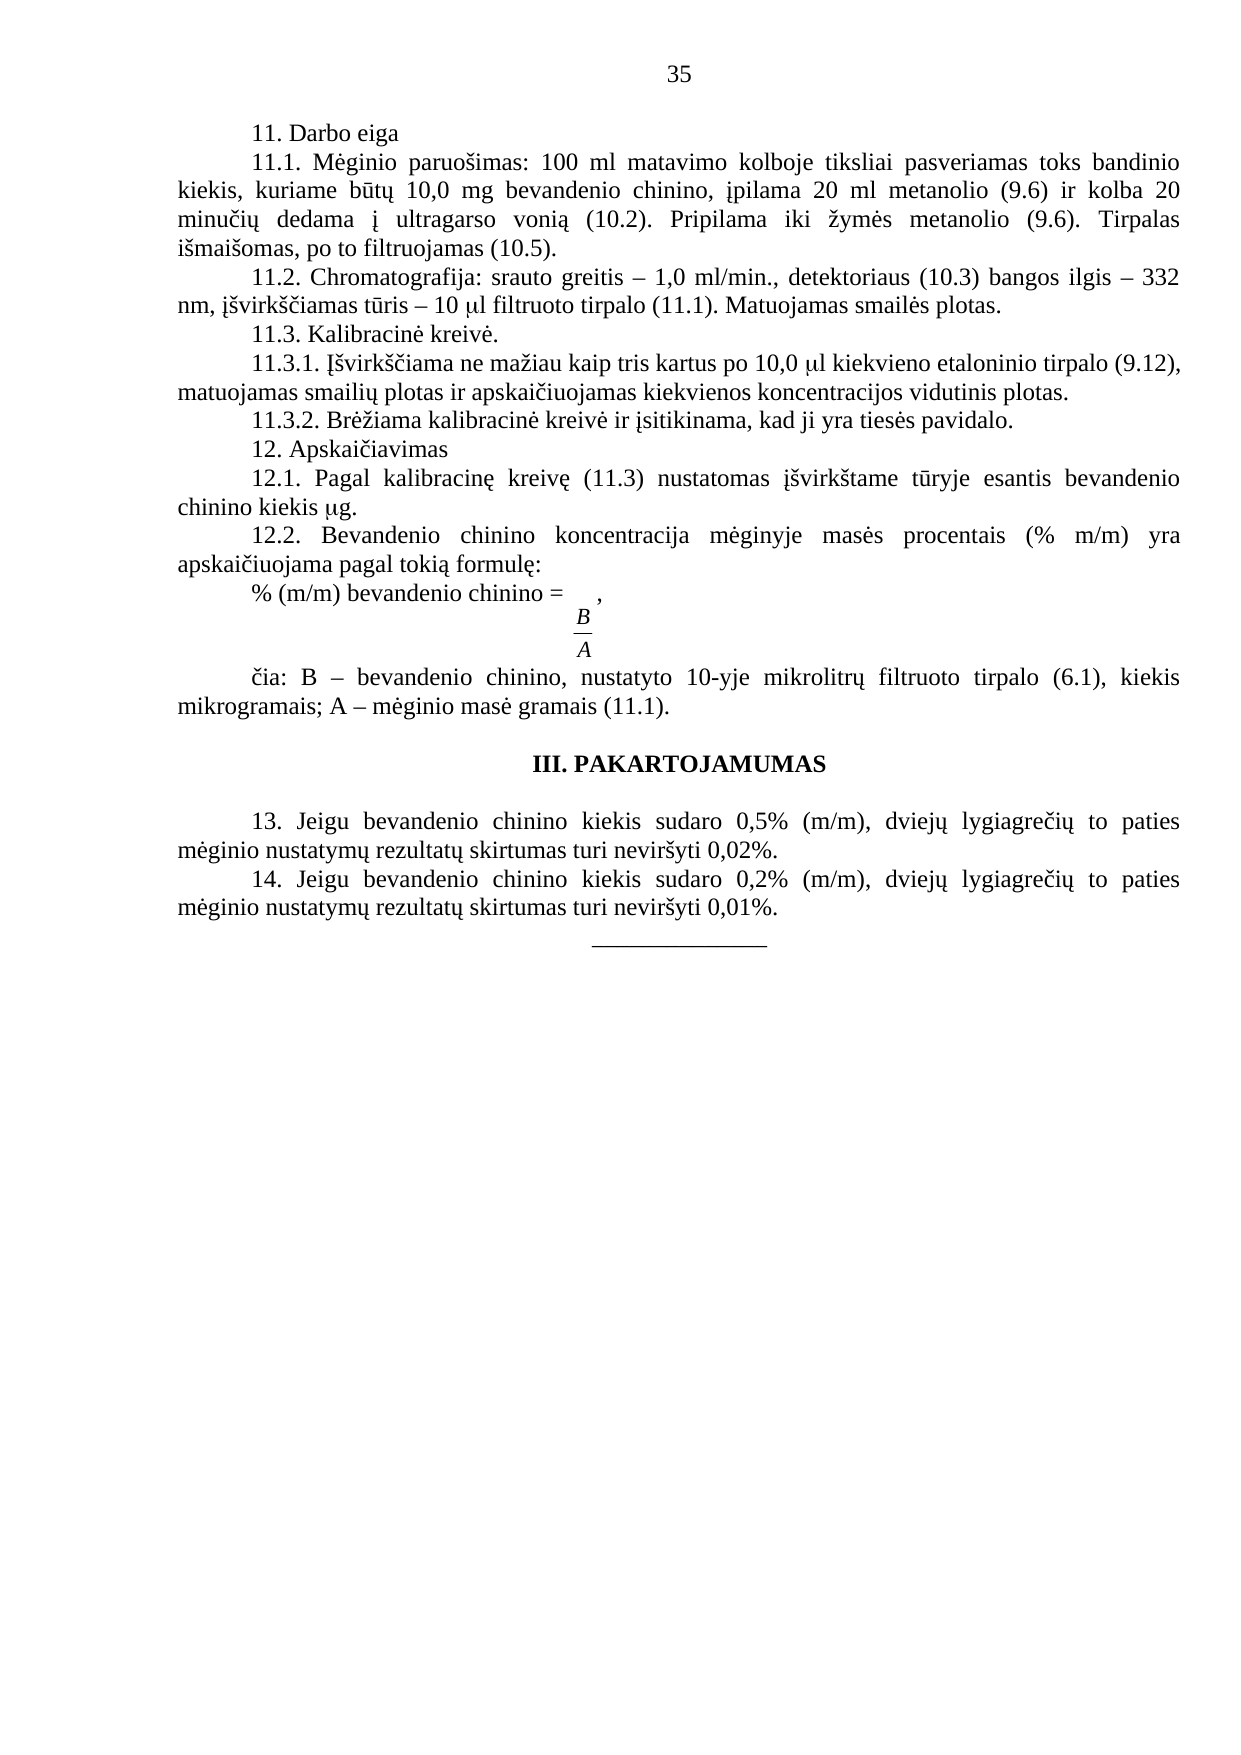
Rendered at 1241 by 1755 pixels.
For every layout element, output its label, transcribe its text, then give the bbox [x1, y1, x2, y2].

text ______________ [177, 921, 1181, 950]
text 11.2. Chromatografija: srauto greitis – 1,0 ml/min., detektoriaus (10.3) bangos ilgis – 332 nm, įšvirkščiamas tūris – 10 l filtruoto tirpalo (11.1). Matuojamas smailės plotas. [177, 262, 1181, 319]
text 13. Jeigu bevandenio chinino kiekis sudaro 0,5% (m/m), dviejų lygiagrečių to paties mėginio nustatymų rezultatų skirtumas turi neviršyti 0,02%. [177, 806, 1181, 864]
text 11.3. Kalibracinė kreivė. [177, 319, 1181, 348]
text 12.2. Bevandenio chinino koncentracija mėginyje masės procentais (% m/m) yra apskaičiuojama pagal tokią formulę: [177, 521, 1181, 578]
text 11.3.2. Brėžiama kalibracinė kreivė ir įsitikinama, kad ji yra tiesės pavidalo. [177, 406, 1181, 434]
text 12.1. Pagal kalibracinę kreivę (11.3) nustatomas įšvirkštame tūryje esantis bevandenio chinino kiekis g. [177, 463, 1181, 521]
text 11.3.1. Įšvirkščiama ne mažiau kaip tris kartus po 10,0 l kiekvieno etaloninio tirpalo (9.12), matuojamas smailių plotas ir apskaičiuojamas kiekvienos koncentracijos vidutinis plotas. [177, 348, 1181, 406]
text III. PAKARTOJAMUMAS [177, 749, 1181, 777]
text 12. Apskaičiavimas [177, 434, 1181, 463]
text 11. Darbo eiga [177, 118, 1181, 147]
text % (m/m) bevandenio chinino = , [177, 578, 1181, 662]
text 11.1. Mėginio paruošimas: 100 ml matavimo kolboje tiksliai pasveriamas toks bandinio kiekis, kuriame būtų 10,0 mg bevandenio chinino, įpilama 20 ml metanolio (9.6) ir kolba 20 minučių dedama į ultragarso vonią (10.2). Pripilama iki žymės metanolio (9.6). Tirpalas išmaišomas, po to filtruojamas (10.5). [177, 147, 1181, 262]
text čia: B – bevandenio chinino, nustatyto 10-yje mikrolitrų filtruoto tirpalo (6.1), kiekis mikrogramais; A – mėginio masė gramais (11.1). [177, 662, 1181, 720]
text 14. Jeigu bevandenio chinino kiekis sudaro 0,2% (m/m), dviejų lygiagrečių to paties mėginio nustatymų rezultatų skirtumas turi neviršyti 0,01%. [177, 864, 1181, 921]
